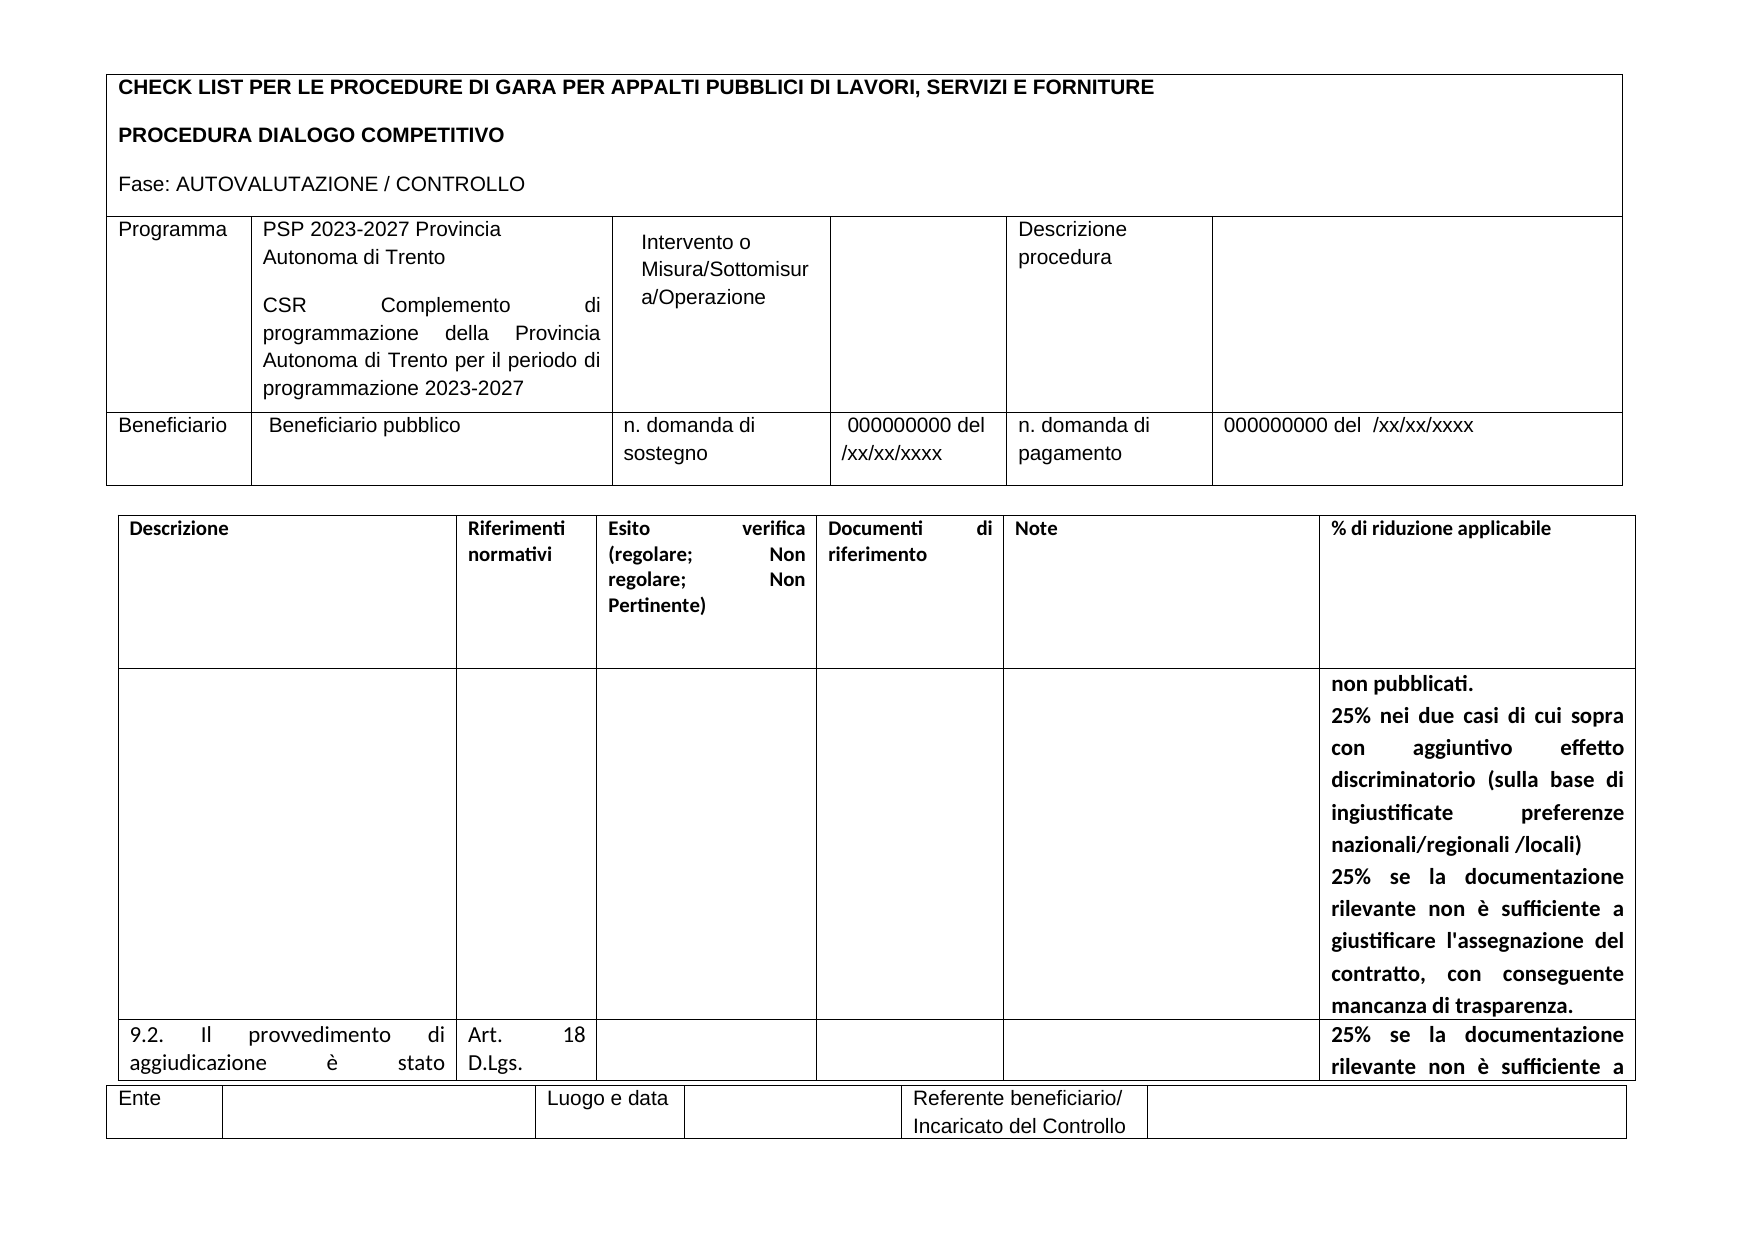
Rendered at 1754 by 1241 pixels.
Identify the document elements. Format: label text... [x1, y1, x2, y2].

table_header Note [1004, 516, 1319, 668]
table_header % di riduzione applicabile [1320, 516, 1635, 668]
table_cell non pubblicati. 25% nei due casi di cui sopra con aggiuntivo effetto discriminatorio (sulla base di ingiustificate preferenze nazionali/regionali /locali) 25% se la documentazione rilevante non è sufficiente a giustificare l'assegnazione del contratto, con conseguente mancanza di trasparenza. [1320, 669, 1635, 1019]
table_cell 25% se la documentazione rilevante non è sufficiente a [1320, 1020, 1635, 1080]
table_cell [597, 1020, 816, 1080]
table_cell [119, 669, 456, 1019]
table_cell 9.2. Il provvedimento di aggiudicazione è stato [119, 1020, 456, 1080]
table_cell [597, 669, 816, 1019]
table_header Descrizione [119, 516, 456, 668]
table_cell [1004, 669, 1319, 1019]
table_header Esito verifica (regolare; Non regolare; Non Pertinente) [597, 516, 816, 668]
table_cell [457, 669, 596, 1019]
table_cell [1004, 1020, 1319, 1080]
table_cell [817, 669, 1003, 1019]
table_cell [817, 1020, 1003, 1080]
table_header Riferimenti normativi [457, 516, 596, 668]
table_cell Art. 18 D.Lgs. [457, 1020, 596, 1080]
table_header Documenti di riferimento [817, 516, 1003, 668]
